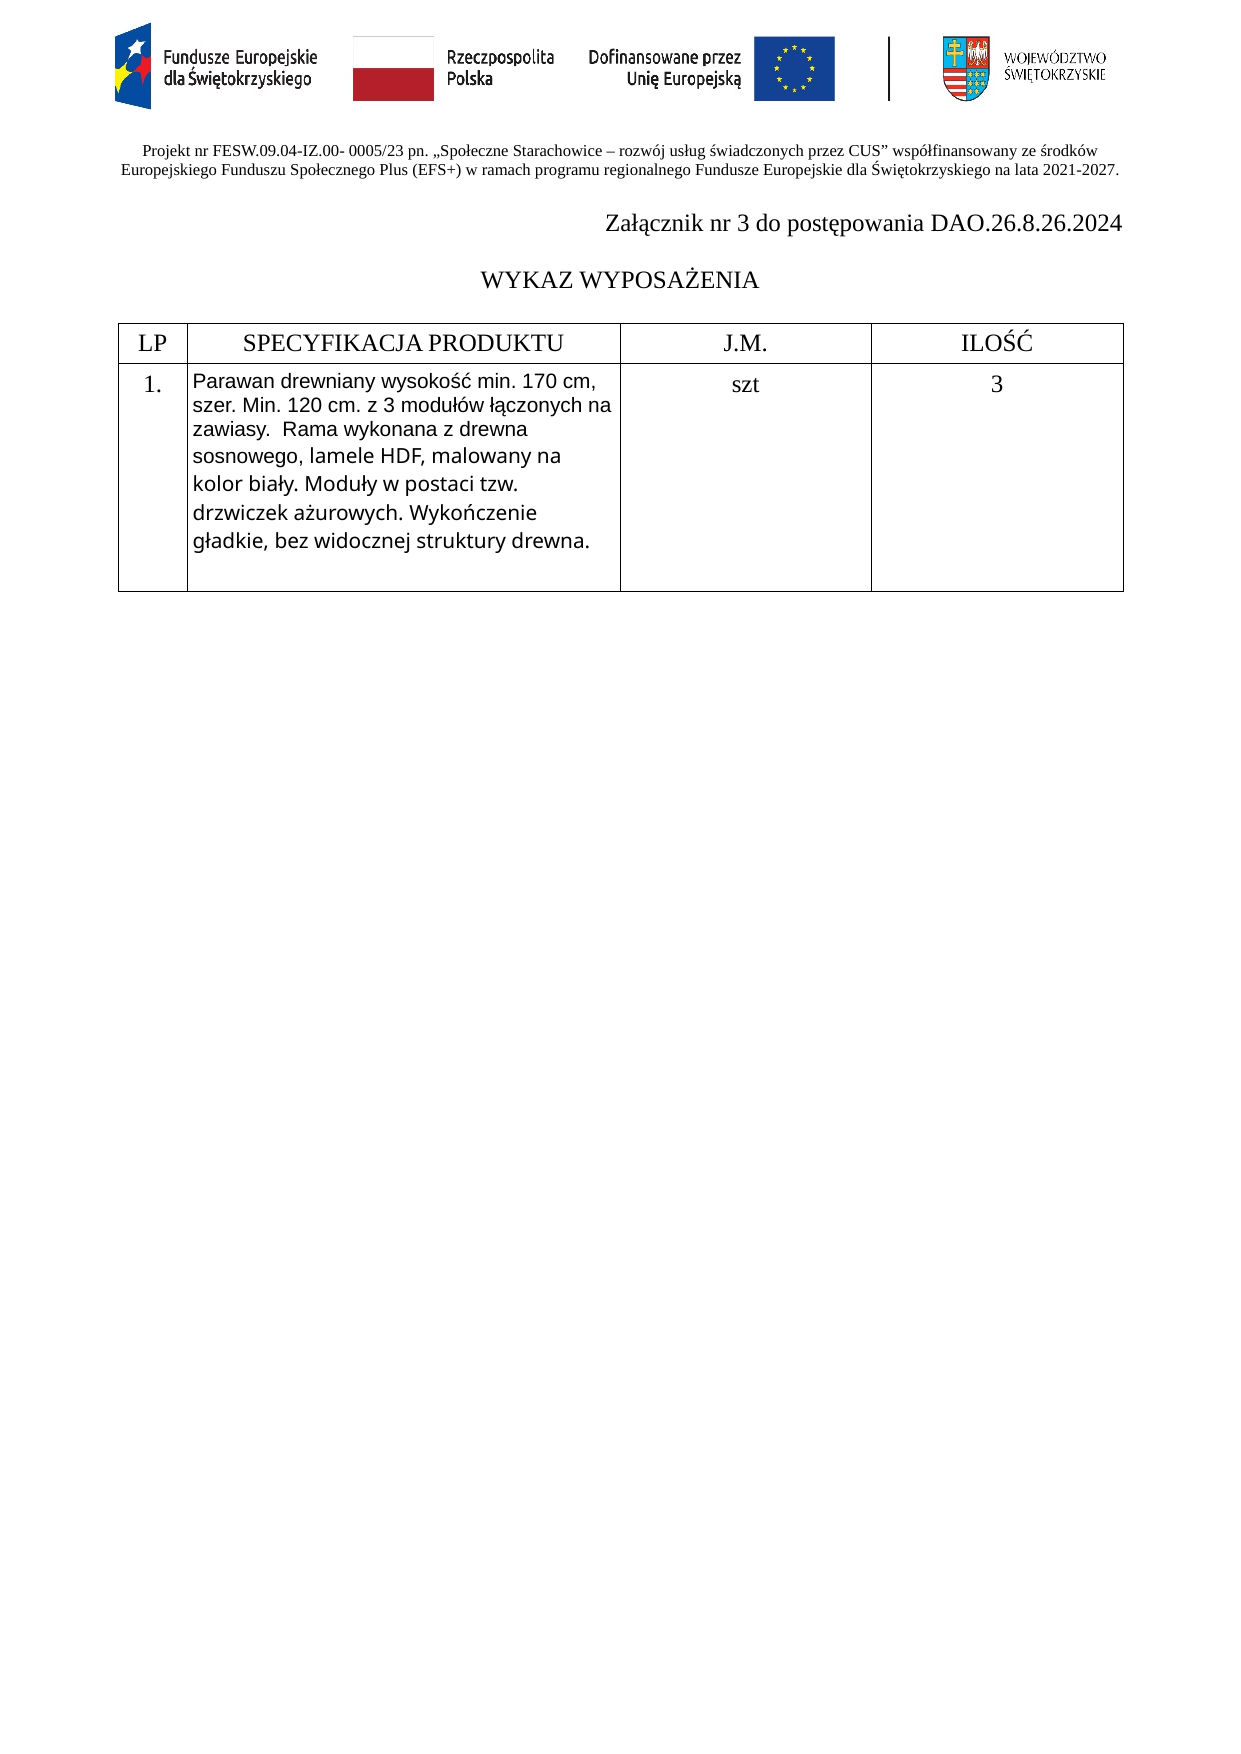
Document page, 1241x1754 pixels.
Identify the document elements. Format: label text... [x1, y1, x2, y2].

picture [100, 18, 1120, 113]
table_header J.M. [621, 324, 871, 363]
table_header SPECYFIKACJA PRODUKTU [188, 324, 620, 363]
table_cell 1. [119, 364, 187, 591]
table_header ILOŚĆ [872, 324, 1123, 363]
text WYKAZ WYPOSAŻENIA [118, 265, 1122, 294]
text Załącznik nr 3 do postępowania DAO.26.8.26.2024 [118, 208, 1122, 236]
text Projekt nr FESW.09.04-IZ.00- 0005/23 pn. „Społeczne Starachowice – rozwój usług świadczonych przez CUS” współfinansowany ze środków Europejskiego Funduszu Społecznego Plus (EFS+) w ramach programu regionalnego Fundusze Europejskie dla Świętokrzyskiego na lata 2021-2027. [118, 141, 1122, 179]
table_header LP [119, 324, 187, 363]
table_cell 3 [872, 364, 1123, 591]
table_cell Parawan drewniany wysokość min. 170 cm, szer. Min. 120 cm. z 3 modułów łączonych na zawiasy. Rama wykonana z drewna sosnowego, lamele HDF, malowany na kolor biały. Moduły w postaci tzw. drzwiczek ażurowych. Wykończenie gładkie, bez widocznej struktury drewna. [188, 364, 620, 591]
table_cell szt [621, 364, 871, 591]
